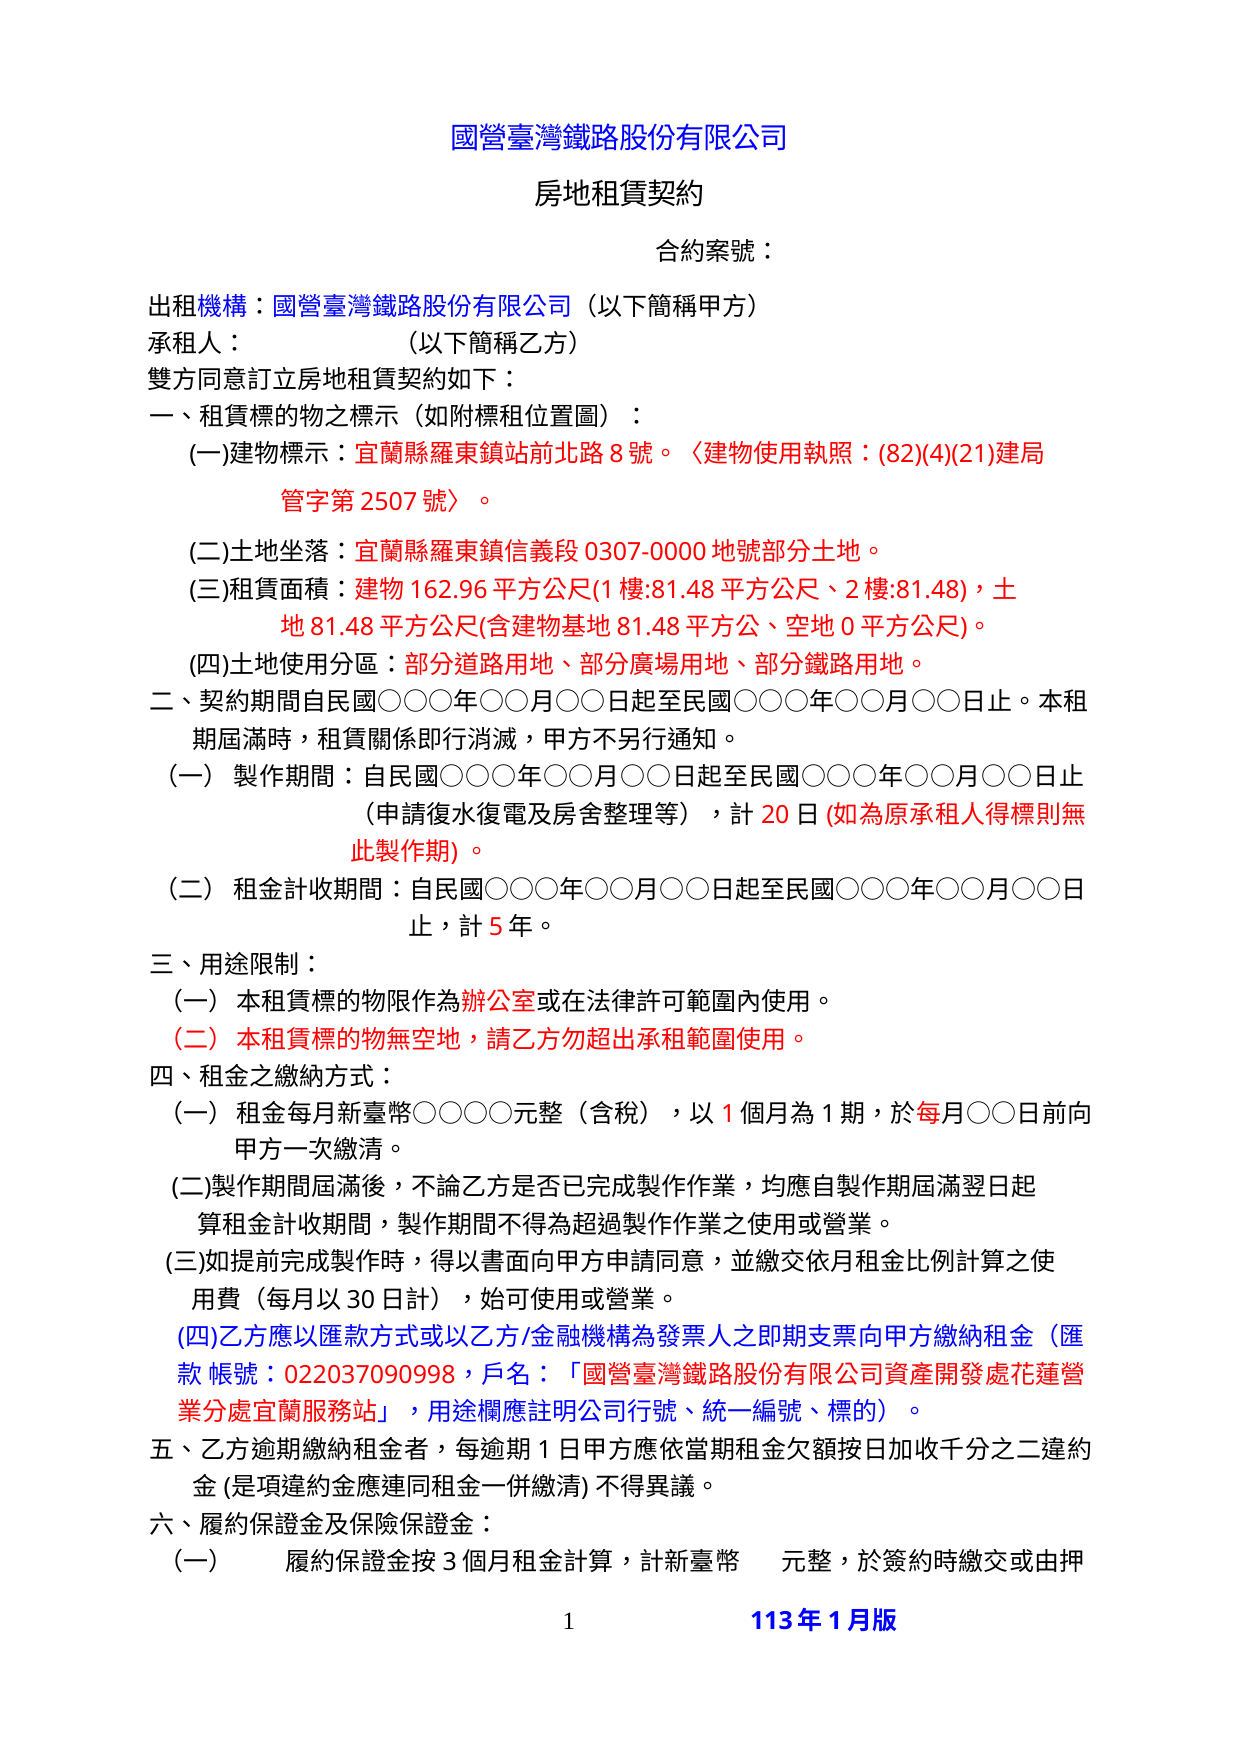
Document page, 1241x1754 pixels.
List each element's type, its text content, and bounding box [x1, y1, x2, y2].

list (三)如提前完成製作時，得以書面向甲方申請同意，並繳交依月租金比例計算之使 [89, 1241, 1087, 1278]
list 租金每月新臺幣○○○○元整（含稅），以1個月為1期，於每月○○日前向甲方一次繳清。 [158, 1093, 1092, 1166]
text 四、租金之繳納方式： [149, 1056, 1092, 1093]
text 合約案號： [147, 231, 1092, 268]
text 雙方同意訂立房地租賃契約如下： [148, 359, 1092, 396]
list 管字第2507號〉。 [189, 482, 1092, 518]
list 本租賃標的物無空地，請乙方勿超出承租範圍使用。 [158, 1018, 1087, 1056]
list 地81.48平方公尺(含建物基地81.48平方公、空地0平方公尺)。 [0, 606, 1087, 643]
text 承租人： （以下簡稱乙方） [148, 323, 1092, 359]
text 國營臺灣鐵路股份有限公司 [147, 118, 1092, 156]
list 履約保證金按3個月租金計算，計新臺幣 元整，於簽約時繳交或由押 [158, 1541, 1087, 1578]
list 算租金計收期間，製作期間不得為超過製作作業之使用或營業。 [106, 1203, 1087, 1241]
list 本租賃標的物限作為辦公室或在法律許可範圍內使用。 [158, 981, 1087, 1018]
list (四)乙方應以匯款方式或以乙方/金融機構為發票人之即期支票向甲方繳納租金（匯款 帳號：022037090998，戶名：「國營臺灣鐵路股份有限公司資產開發處花蓮營業分處宜蘭服務站」，用途欄應註明公司行號、統一編號、標的）。 [100, 1316, 1087, 1428]
list 用費（每月以30日計），始可使用或營業。 [89, 1278, 1087, 1316]
list 租金計收期間：自民國○○○年○○月○○日起至民國○○○年○○月○○日止，計5年。 [153, 868, 1087, 943]
text 五、乙方逾期繳納租金者，每逾期1日甲方應依當期租金欠額按日加收千分之二違約金 (是項違約金應連同租金一併繳清) 不得異議。 [149, 1428, 1092, 1503]
text 三、用途限制： [149, 943, 1092, 981]
text 一、租賃標的物之標示（如附標租位置圖）： [149, 396, 1092, 433]
list (四)土地使用分區：部分道路用地、部分廣場用地、部分鐵路用地。 [0, 643, 1087, 681]
list (一)建物標示：宜蘭縣羅東鎮站前北路8號。〈建物使用執照：(82)(4)(21)建局 [189, 433, 1092, 469]
list 製作期間：自民國○○○年○○月○○日起至民國○○○年○○月○○日止（申請復水復電及房舍整理等），計20日 (如為原承租人得標則無此製作期) 。 [153, 756, 1087, 868]
list (三)租賃面積：建物162.96平方公尺(1樓:81.48平方公尺、2樓:81.48)，土 [0, 568, 1087, 606]
text 二、契約期間自民國○○○年○○月○○日起至民國○○○年○○月○○日止。本租期屆滿時，租賃關係即行消滅，甲方不另行通知。 [149, 681, 1092, 756]
list (二)土地坐落：宜蘭縣羅東鎮信義段0307-0000地號部分土地。 [189, 531, 1087, 568]
text 房地租賃契約 [147, 174, 1092, 212]
list (二)製作期間屆滿後，不論乙方是否已完成製作作業，均應自製作期屆滿翌日起 [106, 1166, 1087, 1203]
text 出租機構：國營臺灣鐵路股份有限公司（以下簡稱甲方） [148, 287, 1092, 323]
text 六、履約保證金及保險保證金： [149, 1503, 1092, 1541]
